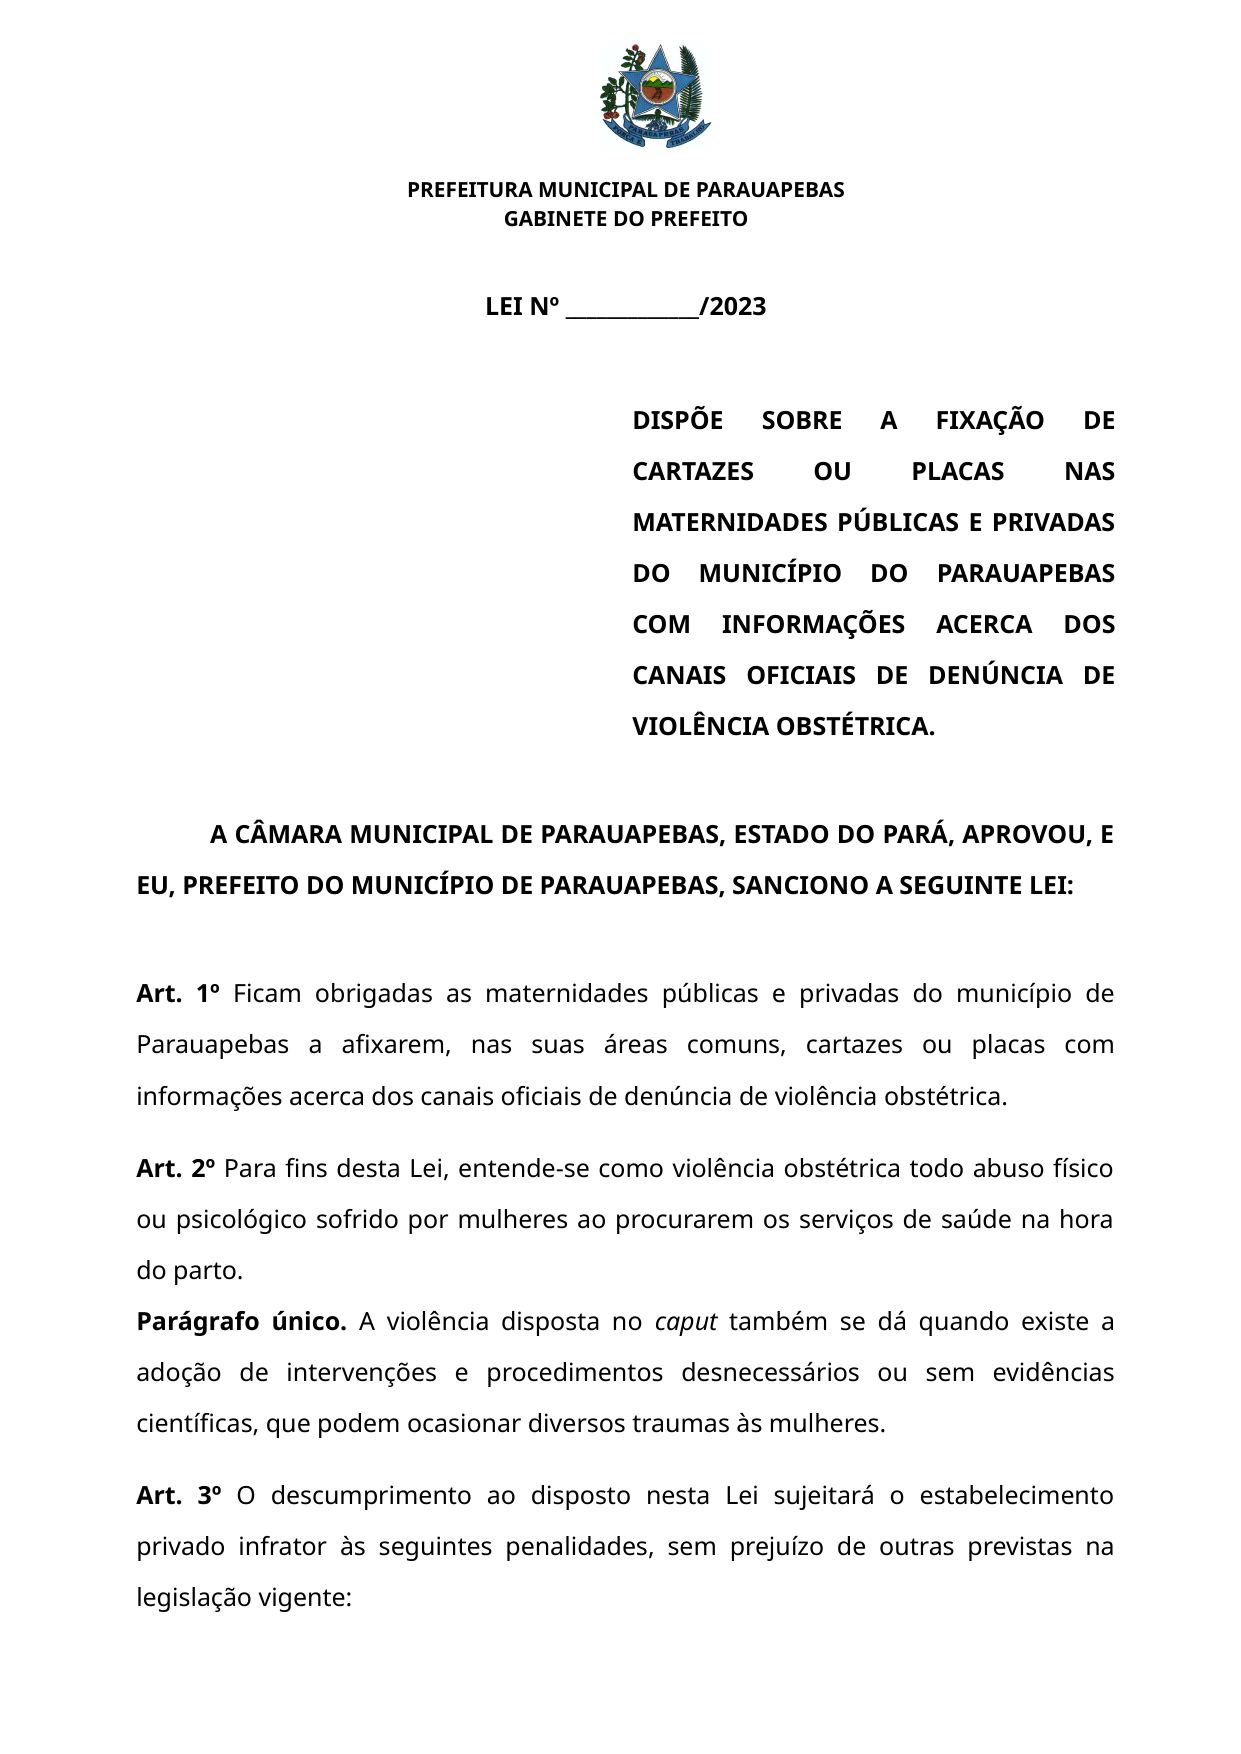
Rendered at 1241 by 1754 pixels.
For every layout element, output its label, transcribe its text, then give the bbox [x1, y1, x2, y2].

text Parágrafo único. A violência disposta no caput também se dá quando existe a adoção de intervenções e procedimentos desnecessários ou sem evidências científicas, que podem ocasionar diversos traumas às mulheres. [136, 1303, 1116, 1440]
text Art. 3º O descumprimento ao disposto nesta Lei sujeitará o estabelecimento privado infrator às seguintes penalidades, sem prejuízo de outras previstas na legislação vigente: [136, 1478, 1116, 1614]
text Art. 1º Ficam obrigadas as maternidades públicas e privadas do município de Parauapebas a afixarem, nas suas áreas comuns, cartazes ou placas com informações acerca dos canais oficiais de denúncia de violência obstétrica. [136, 976, 1116, 1112]
text Art. 2º Para fins desta Lei, entende-se como violência obstétrica todo abuso físico ou psicológico sofrido por mulheres ao procurarem os serviços de saúde na hora do parto. [136, 1150, 1116, 1287]
text A CÂMARA MUNICIPAL DE PARAUAPEBAS, ESTADO DO PARÁ, APROVOU, E EU, PREFEITO DO MUNICÍPIO DE PARAUAPEBAS, SANCIONO A SEGUINTE LEI: [136, 766, 1116, 902]
text DISPÕE SOBRE A FIXAÇÃO DE CARTAZES OU PLACAS NAS MATERNIDADES PÚBLICAS E PRIVADAS DO MUNICÍPIO DO PARAUAPEBAS COM INFORMAÇÕES ACERCA DOS CANAIS OFICIAIS DE DENÚNCIA DE VIOLÊNCIA OBSTÉTRICA. [632, 403, 1116, 743]
picture [599, 43, 713, 149]
text LEI Nº _____________/2023 [136, 289, 1116, 323]
